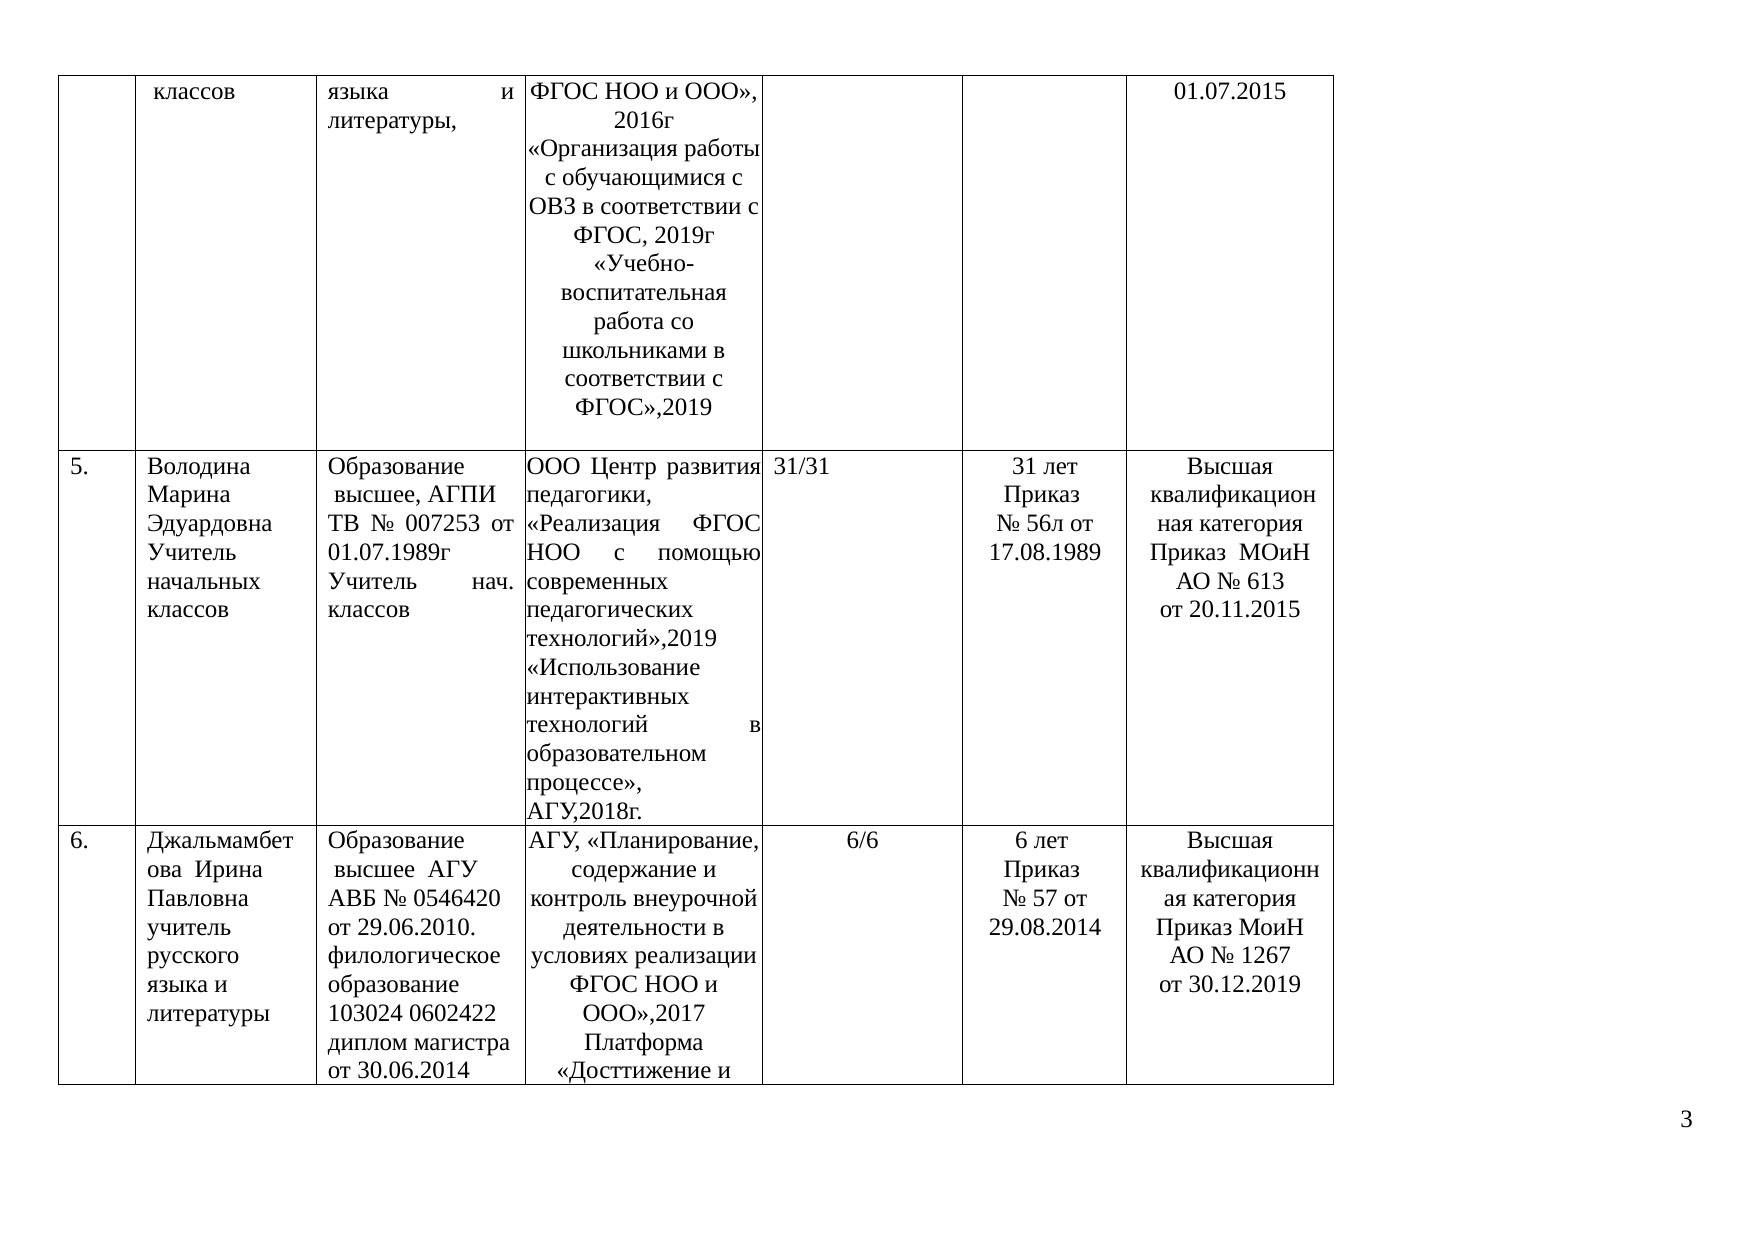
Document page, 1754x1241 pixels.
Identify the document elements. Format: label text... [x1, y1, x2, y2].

table_cell [59, 826, 135, 1084]
table_cell классов [136, 76, 316, 450]
table_cell 6/6 [763, 826, 962, 1084]
table_cell ФГОС НОО и ООО», 2016г «Организация работы с обучающимися с ОВЗ в соответствии с ФГОС, 2019г «Учебно-воспитательная работа со школьниками в соответствии с ФГОС»,2019 [526, 76, 762, 450]
table_cell 6 лет Приказ № 57 от 29.08.2014 [963, 826, 1126, 1084]
table_cell [763, 76, 962, 450]
table_cell [963, 76, 1126, 450]
table_cell Высшая квалификационная категория Приказ МОиН АО № 613 от 20.11.2015 [1127, 451, 1333, 824]
table_cell [59, 451, 135, 824]
table_cell Образование высшее АГУ АВБ № 0546420 от 29.06.2010. филологическое образование 103024 0602422 диплом магистра от 30.06.2014 [317, 826, 525, 1084]
table_cell Володина Марина Эдуардовна Учитель начальных классов [136, 451, 316, 824]
table_cell 01.07.2015 [1127, 76, 1333, 450]
table_cell 31/31 [763, 451, 962, 824]
table_cell АГУ, «Планирование, содержание и контроль внеурочной деятельности в условиях реализации ФГОС НОО и ООО»,2017 Платформа «Досттижение и [526, 826, 762, 1084]
table_cell ООО Центр развития педагогики, «Реализация ФГОС НОО с помощью современных педагогических технологий»,2019 «Использование интерактивных технологий в образовательном процессе», АГУ,2018г. [526, 451, 762, 824]
table_cell Высшая квалификационная категория Приказ МоиН АО № 1267 от 30.12.2019 [1127, 826, 1333, 1084]
table_cell Джальмамбетова Ирина Павловна учитель русского языка и литературы [136, 826, 316, 1084]
table_cell 31 лет Приказ № 56л от 17.08.1989 [963, 451, 1126, 824]
table_cell Образование высшее, АГПИ ТВ № 007253 от 01.07.1989г Учитель нач. классов [317, 451, 525, 824]
table_cell языка и литературы, [317, 76, 525, 450]
table_cell [59, 76, 135, 450]
